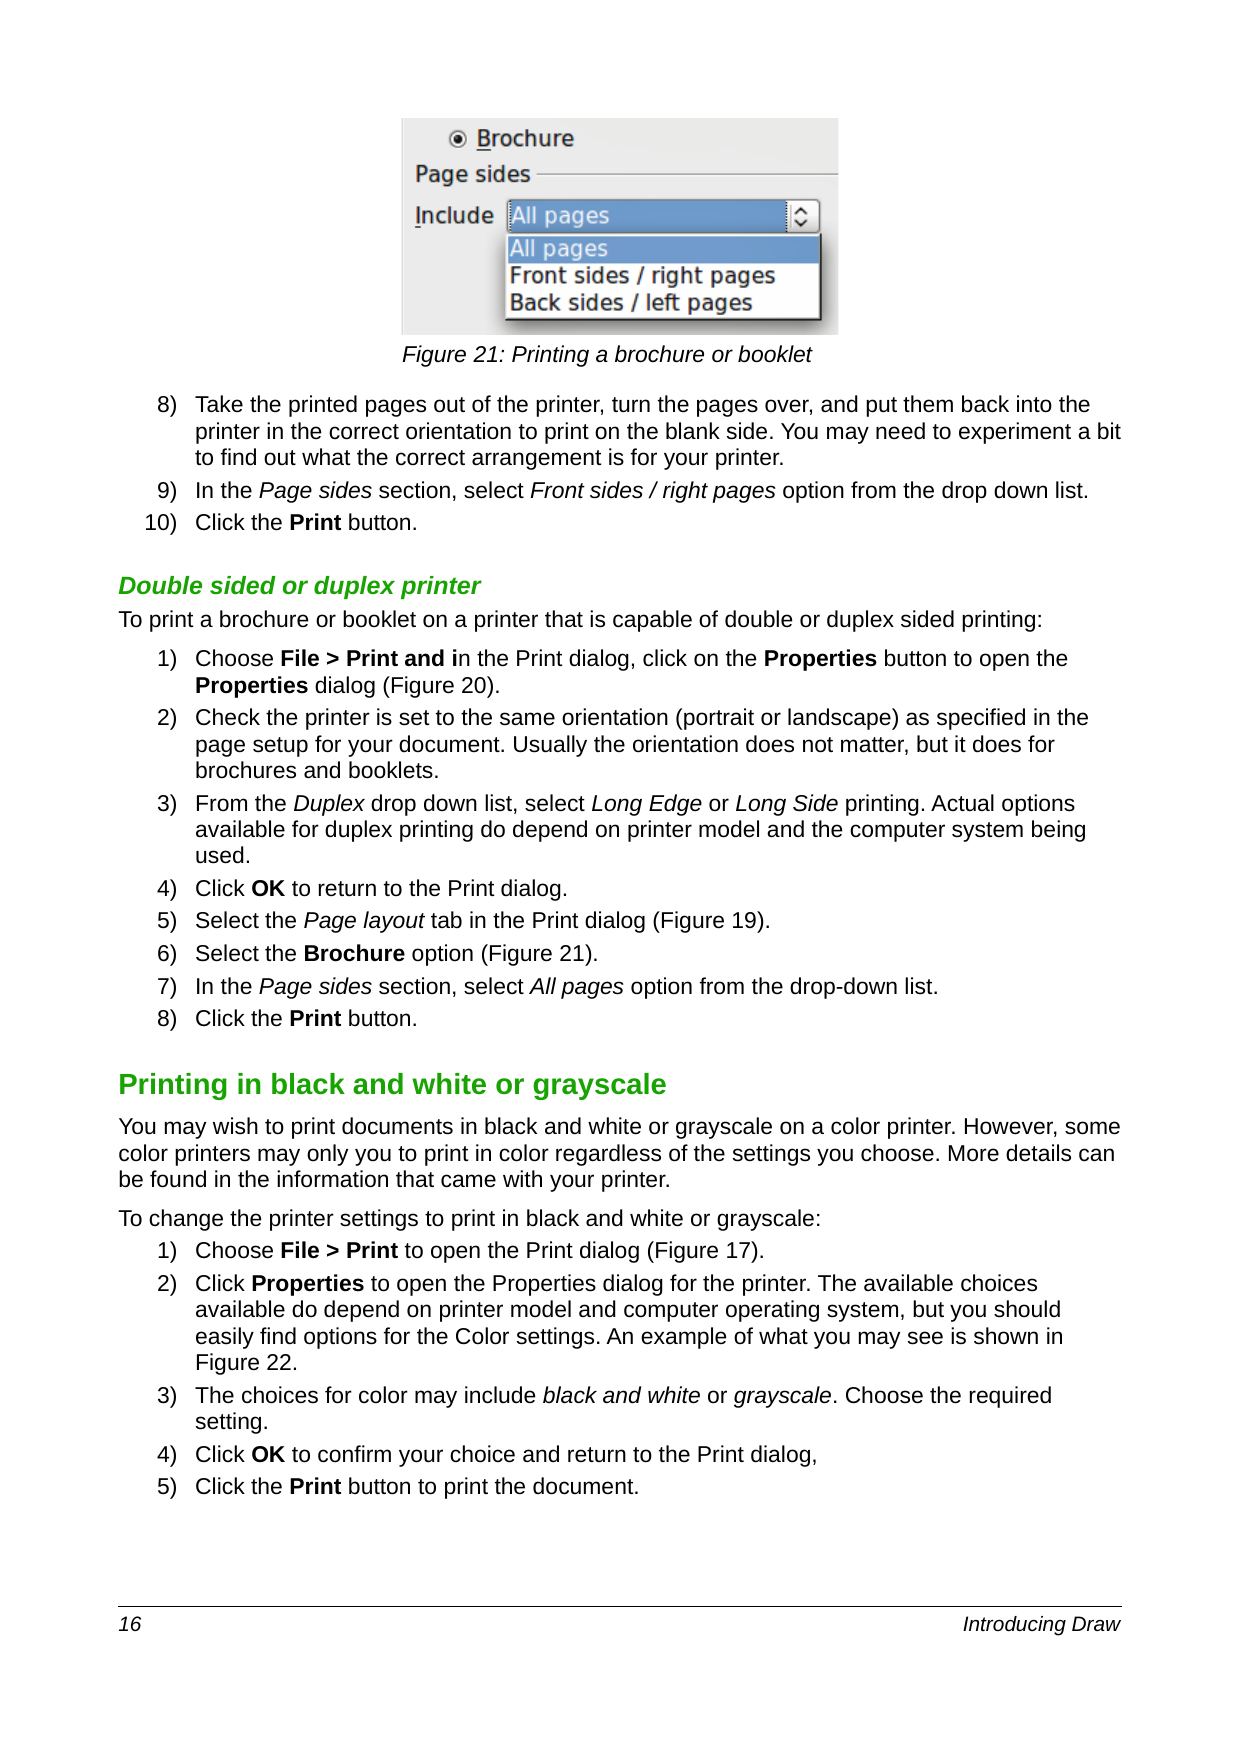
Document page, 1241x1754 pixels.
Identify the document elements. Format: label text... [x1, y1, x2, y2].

list Click the Print button to print the document. [177, 1473, 1122, 1500]
list Choose File > Print and in the Print dialog, click on the Properties button to open the Properties dialog (Figure 20). [177, 645, 1122, 698]
list Click OK to confirm your choice and return to the Print dialog, [177, 1441, 1122, 1467]
text You may wish to print documents in black and white or grayscale on a color printer. However, some color printers may only you to print in color regardless of the settings you choose. More details can be found in the information that came with your printer. [118, 1113, 1122, 1192]
list In the Page sides section, select Front sides / right pages option from the drop down list. [177, 477, 1122, 503]
list Click the Print button. [177, 1005, 1122, 1032]
subtitle Printing in black and white or grayscale [118, 1067, 1122, 1101]
list Select the Page layout tab in the Print dialog (Figure 19). [177, 907, 1122, 934]
subtitle Double sided or duplex printer [118, 571, 1122, 600]
list From the Duplex drop down list, select Long Edge or Long Side printing. Actual options available for duplex printing do depend on printer model and the computer system being used. [177, 789, 1122, 869]
picture [401, 118, 839, 335]
text Figure 21: Printing a brochure or booklet [402, 341, 838, 368]
list Choose File > Print to open the Print dialog (Figure 17). [177, 1237, 1122, 1264]
list To change the printer settings to print in black and white or grayscale: [118, 1205, 1122, 1231]
list Click OK to return to the Print dialog. [177, 875, 1122, 901]
list In the Page sides section, select All pages option from the drop-down list. [177, 973, 1122, 999]
list Select the Brochure option (Figure 21). [177, 940, 1122, 966]
list Check the printer is set to the same orientation (portrait or landscape) as specified in the page setup for your document. Usually the orientation does not matter, but it does for brochures and booklets. [177, 704, 1122, 783]
list Take the printed pages out of the printer, turn the pages over, and put them back into the printer in the correct orientation to print on the blank side. You may need to experiment a bit to find out what the correct arrangement is for your printer. [177, 391, 1122, 471]
text To print a brochure or booklet on a printer that is capable of double or duplex sided printing: [118, 606, 1122, 633]
list The choices for color may include black and white or grayscale. Choose the required setting. [177, 1382, 1122, 1434]
list Click the Print button. [177, 509, 1122, 536]
list Click Properties to open the Properties dialog for the printer. The available choices available do depend on printer model and computer operating system, but you should easily find options for the Color settings. An example of what you may see is shown in Figure 22. [177, 1270, 1122, 1376]
